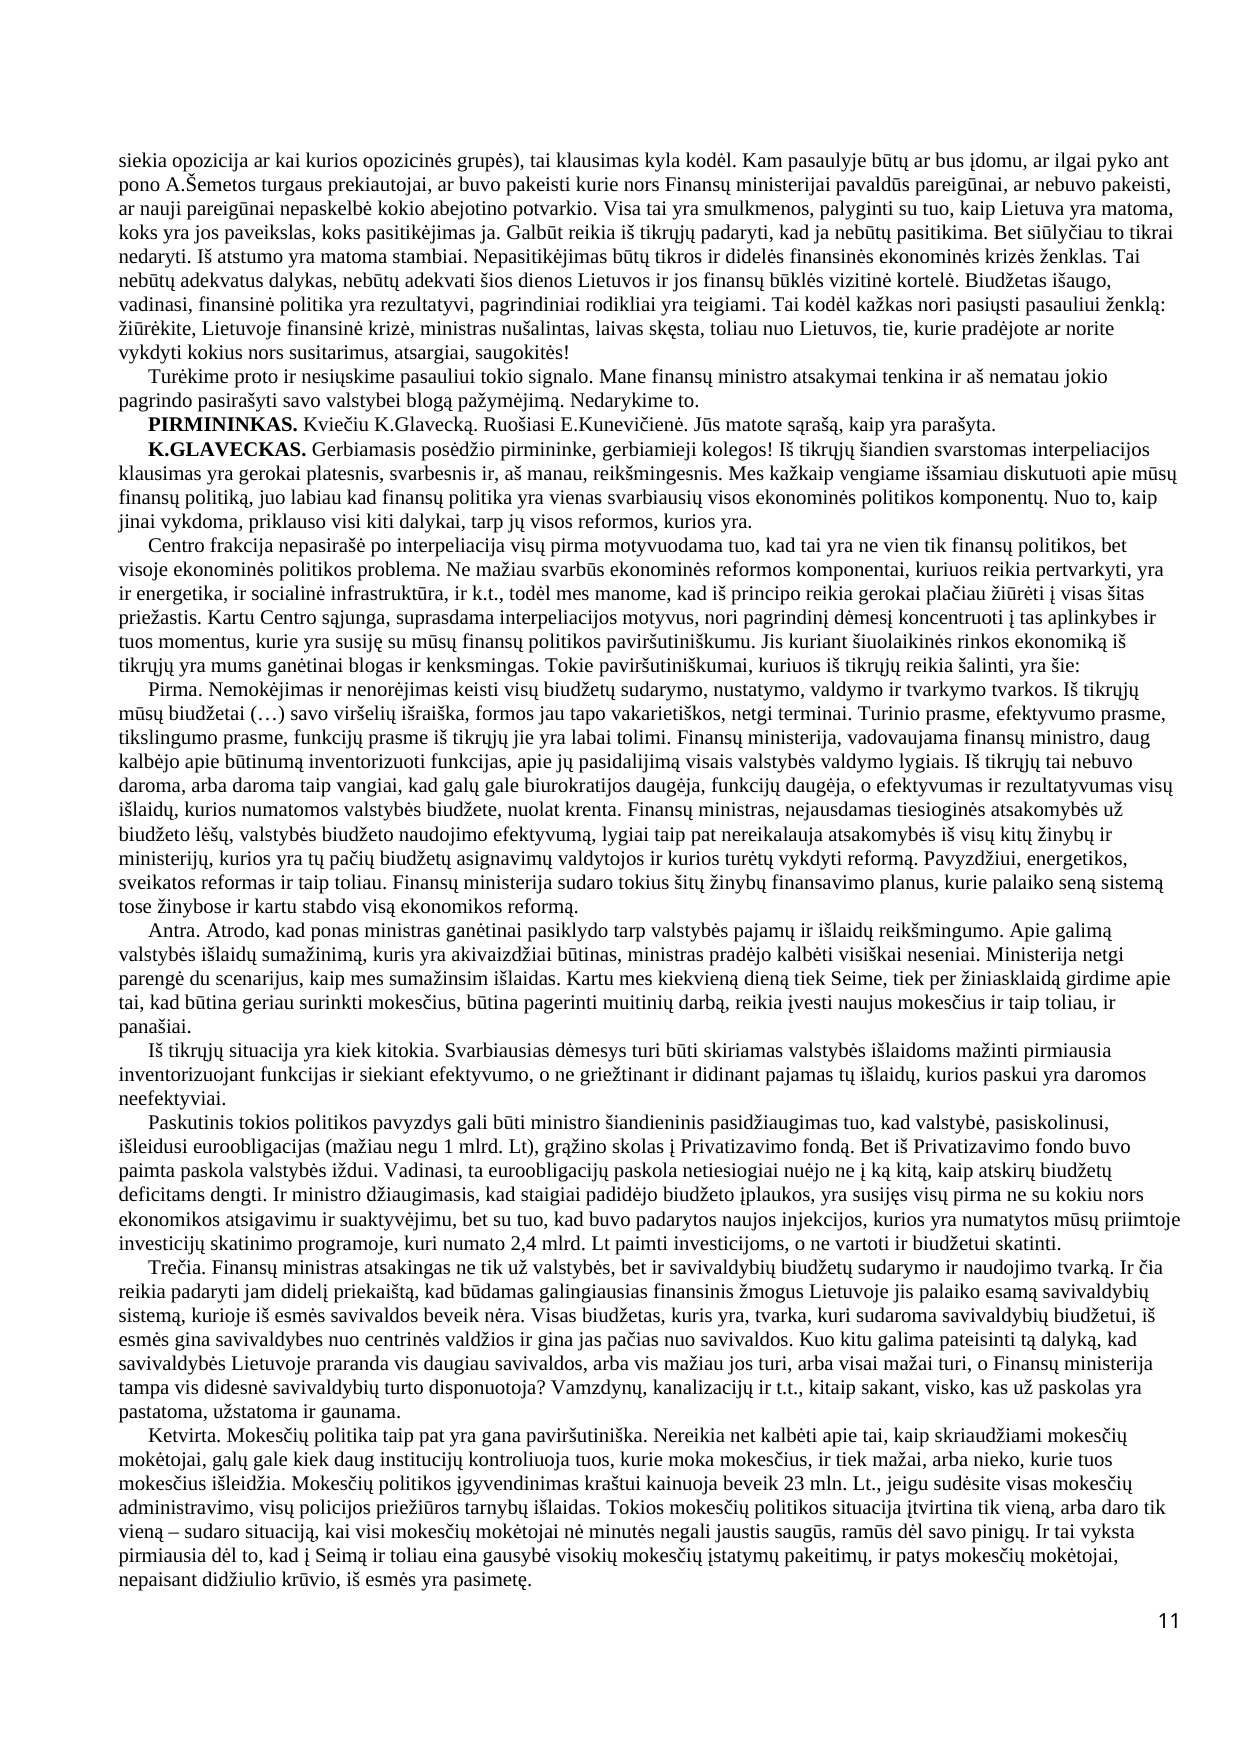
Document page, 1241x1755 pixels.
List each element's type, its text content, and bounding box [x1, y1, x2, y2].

text Pirma. Nemokėjimas ir nenorėjimas keisti visų biudžetų sudarymo, nustatymo, valdymo ir tvarkymo tvarkos. Iš tikrųjų mūsų biudžetai (…) savo viršelių išraiška, formos jau tapo vakarietiškos, netgi terminai. Turinio prasme, efektyvumo prasme, tikslingumo prasme, funkcijų prasme iš tikrųjų jie yra labai tolimi. Finansų ministerija, vadovaujama finansų ministro, daug kalbėjo apie būtinumą inventorizuoti funkcijas, apie jų pasidalijimą visais valstybės valdymo lygiais. Iš tikrųjų tai nebuvo daroma, arba daroma taip vangiai, kad galų gale biurokratijos daugėja, funkcijų daugėja, o efektyvumas ir rezultatyvumas visų išlaidų, kurios numatomos valstybės biudžete, nuolat krenta. Finansų ministras, nejausdamas tiesioginės atsakomybės už biudžeto lėšų, valstybės biudžeto naudojimo efektyvumą, lygiai taip pat nereikalauja atsakomybės iš visų kitų žinybų ir ministerijų, kurios yra tų pačių biudžetų asignavimų valdytojos ir kurios turėtų vykdyti reformą. Pavyzdžiui, energetikos, sveikatos reformas ir taip toliau. Finansų ministerija sudaro tokius šitų žinybų finansavimo planus, kurie palaiko seną sistemą tose žinybose ir kartu stabdo visą ekonomikos reformą. [118, 677, 1181, 918]
text Centro frakcija nepasirašė po interpeliacija visų pirma motyvuodama tuo, kad tai yra ne vien tik finansų politikos, bet visoje ekonominės politikos problema. Ne mažiau svarbūs ekonominės reformos komponentai, kuriuos reikia pertvarkyti, yra ir energetika, ir socialinė infrastruktūra, ir k.t., todėl mes manome, kad iš principo reikia gerokai plačiau žiūrėti į visas šitas priežastis. Kartu Centro sąjunga, suprasdama interpeliacijos motyvus, nori pagrindinį dėmesį koncentruoti į tas aplinkybes ir tuos momentus, kurie yra susiję su mūsų finansų politikos paviršutiniškumu. Jis kuriant šiuolaikinės rinkos ekonomiką iš tikrųjų yra mums ganėtinai blogas ir kenksmingas. Tokie paviršutiniškumai, kuriuos iš tikrųjų reikia šalinti, yra šie: [118, 533, 1181, 677]
text siekia opozicija ar kai kurios opozicinės grupės), tai klausimas kyla kodėl. Kam pasaulyje būtų ar bus įdomu, ar ilgai pyko ant pono A.Šemetos turgaus prekiautojai, ar buvo pakeisti kurie nors Finansų ministerijai pavaldūs pareigūnai, ar nebuvo pakeisti, ar nauji pareigūnai nepaskelbė kokio abejotino potvarkio. Visa tai yra smulkmenos, palyginti su tuo, kaip Lietuva yra matoma, koks yra jos paveikslas, koks pasitikėjimas ja. Galbūt reikia iš tikrųjų padaryti, kad ja nebūtų pasitikima. Bet siūlyčiau to tikrai nedaryti. Iš atstumo yra matoma stambiai. Nepasitikėjimas būtų tikros ir didelės finansinės ekonominės krizės ženklas. Tai nebūtų adekvatus dalykas, nebūtų adekvati šios dienos Lietuvos ir jos finansų būklės vizitinė kortelė. Biudžetas išaugo, vadinasi, finansinė politika yra rezultatyvi, pagrindiniai rodikliai yra teigiami. Tai kodėl kažkas nori pasiųsti pasauliui ženklą: žiūrėkite, Lietuvoje finansinė krizė, ministras nušalintas, laivas skęsta, toliau nuo Lietuvos, tie, kurie pradėjote ar norite vykdyti kokius nors susitarimus, atsargiai, saugokitės! [118, 148, 1181, 364]
text Paskutinis tokios politikos pavyzdys gali būti ministro šiandieninis pasidžiaugimas tuo, kad valstybė, pasiskolinusi, išleidusi euroobligacijas (mažiau negu 1 mlrd. Lt), grąžino skolas į Privatizavimo fondą. Bet iš Privatizavimo fondo buvo paimta paskola valstybės iždui. Vadinasi, ta euroobligacijų paskola netiesiogiai nuėjo ne į ką kitą, kaip atskirų biudžetų deficitams dengti. Ir ministro džiaugimasis, kad staigiai padidėjo biudžeto įplaukos, yra susijęs visų pirma ne su kokiu nors ekonomikos atsigavimu ir suaktyvėjimu, bet su tuo, kad buvo padarytos naujos injekcijos, kurios yra numatytos mūsų priimtoje investicijų skatinimo programoje, kuri numato 2,4 mlrd. Lt paimti investicijoms, o ne vartoti ir biudžetui skatinti. [118, 1110, 1181, 1254]
text Trečia. Finansų ministras atsakingas ne tik už valstybės, bet ir savivaldybių biudžetų sudarymo ir naudojimo tvarką. Ir čia reikia padaryti jam didelį priekaištą, kad būdamas galingiausias finansinis žmogus Lietuvoje jis palaiko esamą savivaldybių sistemą, kurioje iš esmės savivaldos beveik nėra. Visas biudžetas, kuris yra, tvarka, kuri sudaroma savivaldybių biudžetui, iš esmės gina savivaldybes nuo centrinės valdžios ir gina jas pačias nuo savivaldos. Kuo kitu galima pateisinti tą dalyką, kad savivaldybės Lietuvoje praranda vis daugiau savivaldos, arba vis mažiau jos turi, arba visai mažai turi, o Finansų ministerija tampa vis didesnė savivaldybių turto disponuotoja? Vamzdynų, kanalizacijų ir t.t., kitaip sakant, visko, kas už paskolas yra pastatoma, užstatoma ir gaunama. [118, 1254, 1181, 1423]
text PIRMININKAS. Kviečiu K.Glavecką. Ruošiasi E.Kunevičienė. Jūs matote sąrašą, kaip yra parašyta. [118, 412, 1181, 436]
text Turėkime proto ir nesiųskime pasauliui tokio signalo. Mane finansų ministro atsakymai tenkina ir aš nematau jokio pagrindo pasirašyti savo valstybei blogą pažymėjimą. Nedarykime to. [118, 364, 1181, 412]
text Iš tikrųjų situacija yra kiek kitokia. Svarbiausias dėmesys turi būti skiriamas valstybės išlaidoms mažinti pirmiausia inventorizuojant funkcijas ir siekiant efektyvumo, o ne griežtinant ir didinant pajamas tų išlaidų, kurios paskui yra daromos neefektyviai. [118, 1038, 1181, 1110]
text Ketvirta. Mokesčių politika taip pat yra gana paviršutiniška. Nereikia net kalbėti apie tai, kaip skriaudžiami mokesčių mokėtojai, galų gale kiek daug institucijų kontroliuoja tuos, kurie moka mokesčius, ir tiek mažai, arba nieko, kurie tuos mokesčius išleidžia. Mokesčių politikos įgyvendinimas kraštui kainuoja beveik 23 mln. Lt., jeigu sudėsite visas mokesčių administravimo, visų policijos priežiūros tarnybų išlaidas. Tokios mokesčių politikos situacija įtvirtina tik vieną, arba daro tik vieną – sudaro situaciją, kai visi mokesčių mokėtojai nė minutės negali jaustis saugūs, ramūs dėl savo pinigų. Ir tai vyksta pirmiausia dėl to, kad į Seimą ir toliau eina gausybė visokių mokesčių įstatymų pakeitimų, ir patys mokesčių mokėtojai, nepaisant didžiulio krūvio, iš esmės yra pasimetę. [118, 1423, 1181, 1591]
text K.GLAVECKAS. Gerbiamasis posėdžio pirmininke, gerbiamieji kolegos! Iš tikrųjų šiandien svarstomas interpeliacijos klausimas yra gerokai platesnis, svarbesnis ir, aš manau, reikšmingesnis. Mes kažkaip vengiame išsamiau diskutuoti apie mūsų finansų politiką, juo labiau kad finansų politika yra vienas svarbiausių visos ekonominės politikos komponentų. Nuo to, kaip jinai vykdoma, priklauso visi kiti dalykai, tarp jų visos reformos, kurios yra. [118, 436, 1181, 533]
text Antra. Atrodo, kad ponas ministras ganėtinai pasiklydo tarp valstybės pajamų ir išlaidų reikšmingumo. Apie galimą valstybės išlaidų sumažinimą, kuris yra akivaizdžiai būtinas, ministras pradėjo kalbėti visiškai neseniai. Ministerija netgi parengė du scenarijus, kaip mes sumažinsim išlaidas. Kartu mes kiekvieną dieną tiek Seime, tiek per žiniasklaidą girdime apie tai, kad būtina geriau surinkti mokesčius, būtina pagerinti muitinių darbą, reikia įvesti naujus mokesčius ir taip toliau, ir panašiai. [118, 918, 1181, 1038]
